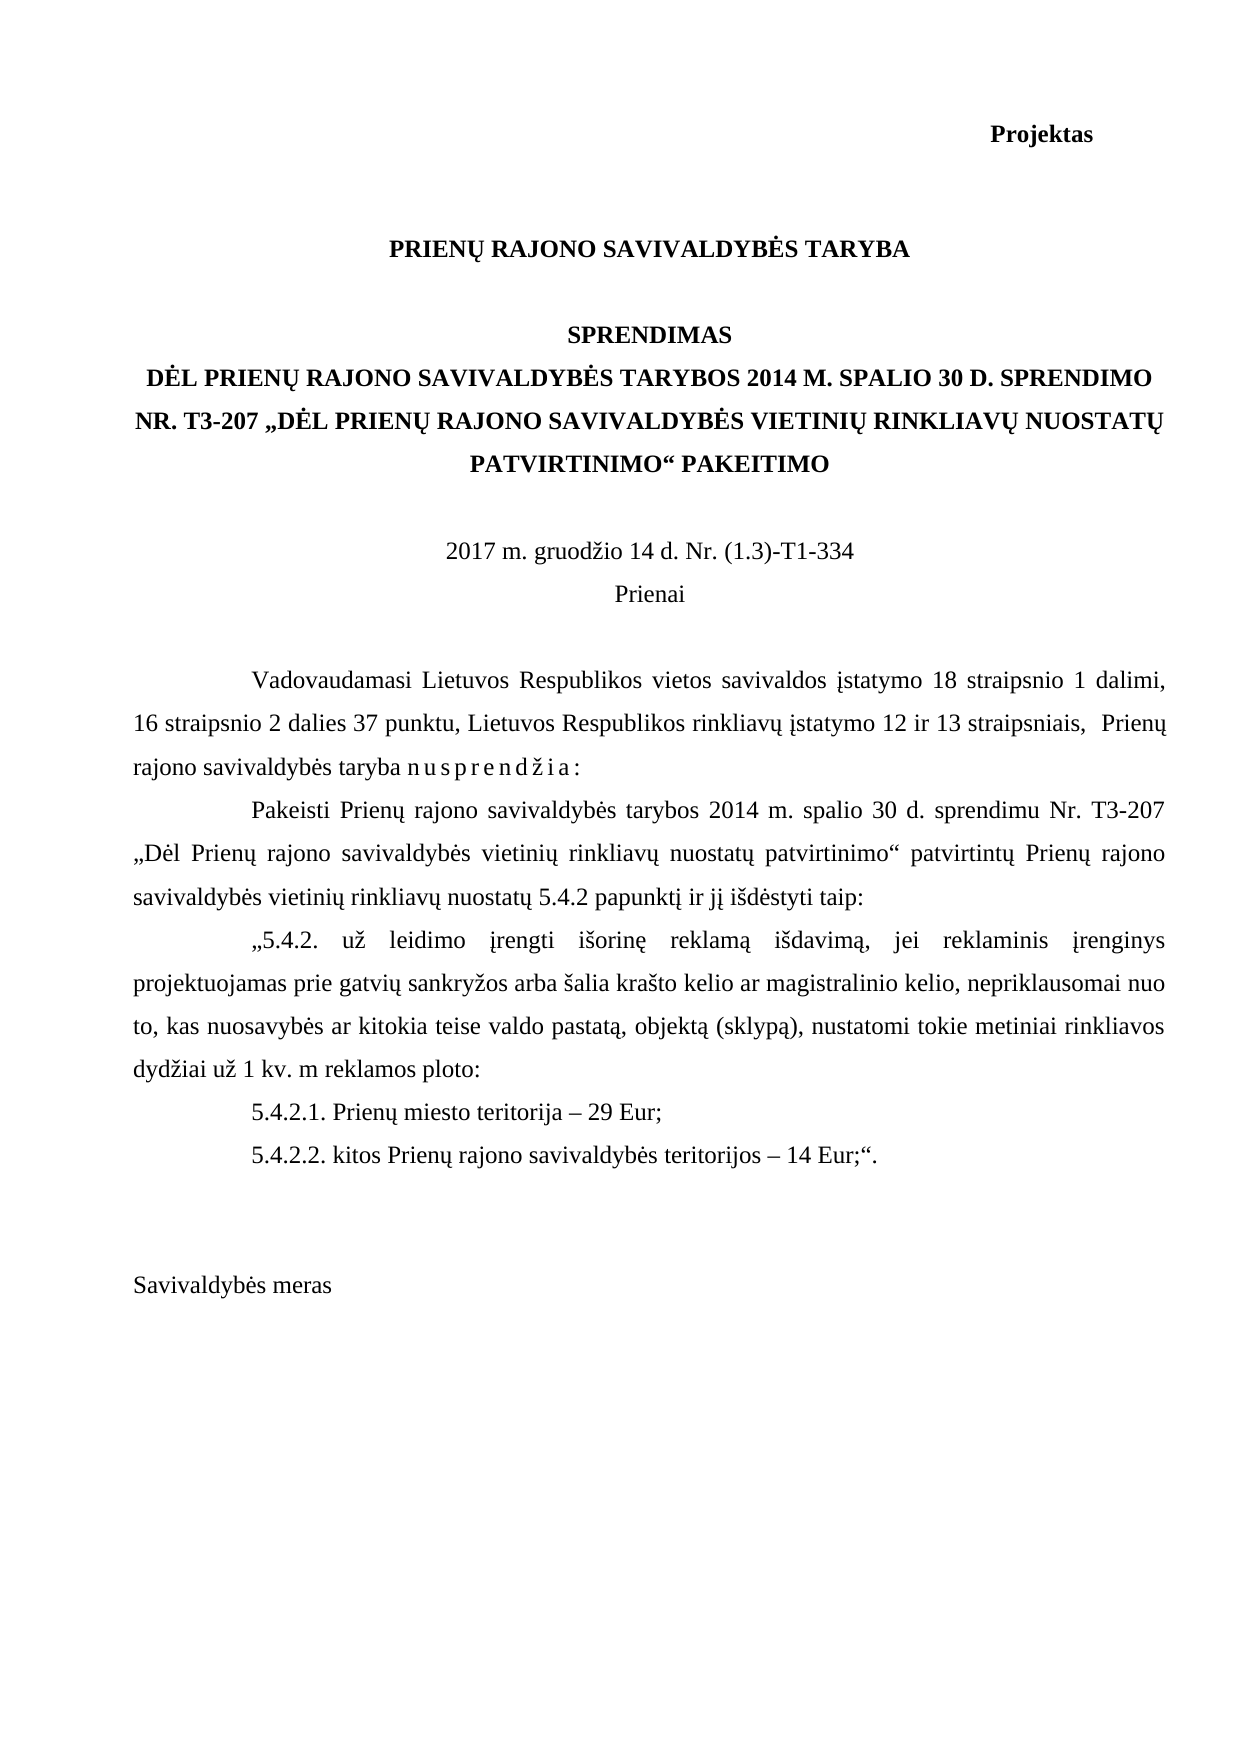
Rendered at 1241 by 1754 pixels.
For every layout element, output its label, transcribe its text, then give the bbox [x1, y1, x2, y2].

text Prienai [133, 579, 1167, 608]
text „5.4.2. už leidimo įrengti išorinę reklamą išdavimą, jei reklaminis įrenginys projektuojamas prie gatvių sankryžos arba šalia krašto kelio ar magistralinio kelio, nepriklausomai nuo to, kas nuosavybės ar kitokia teise valdo pastatą, objektą (sklypą), nustatomi tokie metiniai rinkliavos dydžiai už 1 kv. m reklamos ploto: [133, 925, 1167, 1083]
text Projektas [883, 119, 1167, 148]
text 5.4.2.1. Prienų miesto teritorija – 29 Eur; [133, 1097, 1167, 1126]
text 2017 m. gruodžio 14 d. Nr. (1.3)-T1-334 [133, 536, 1167, 564]
text SPRENDIMAS [133, 320, 1167, 349]
text PRIENŲ RAJONO savivaldybės taryba [133, 234, 1167, 263]
text 5.4.2.2. kitos Prienų rajono savivaldybės teritorijos – 14 Eur;“. [133, 1140, 1167, 1169]
text Pakeisti Prienų rajono savivaldybės tarybos 2014 m. spalio 30 d. sprendimu Nr. T3-207 „Dėl Prienų rajono savivaldybės vietinių rinkliavų nuostatų patvirtinimo“ patvirtintų Prienų rajono savivaldybės vietinių rinkliavų nuostatų 5.4.2 papunktį ir jį išdėstyti taip: [133, 795, 1167, 910]
text Vadovaudamasi Lietuvos Respublikos vietos savivaldos įstatymo 18 straipsnio 1 dalimi, 16 straipsnio 2 dalies 37 punktu, Lietuvos Respublikos rinkliavų įstatymo 12 ir 13 straipsniais, Prienų rajono savivaldybės taryba nusprendžia: [133, 665, 1167, 781]
text Savivaldybės meras [133, 1270, 1167, 1298]
text DĖL PRIENŲ RAJONO SAVIVALDYBĖS TARYBOS 2014 M. SPALIO 30 D. SPRENDIMO NR. T3-207 „DĖL PRIENŲ RAJONO SAVIVALDYBĖS VIETINIŲ RINKLIAVŲ NUOSTATŲ PATVIRTINIMO“ PAKEITIMO [133, 363, 1167, 478]
